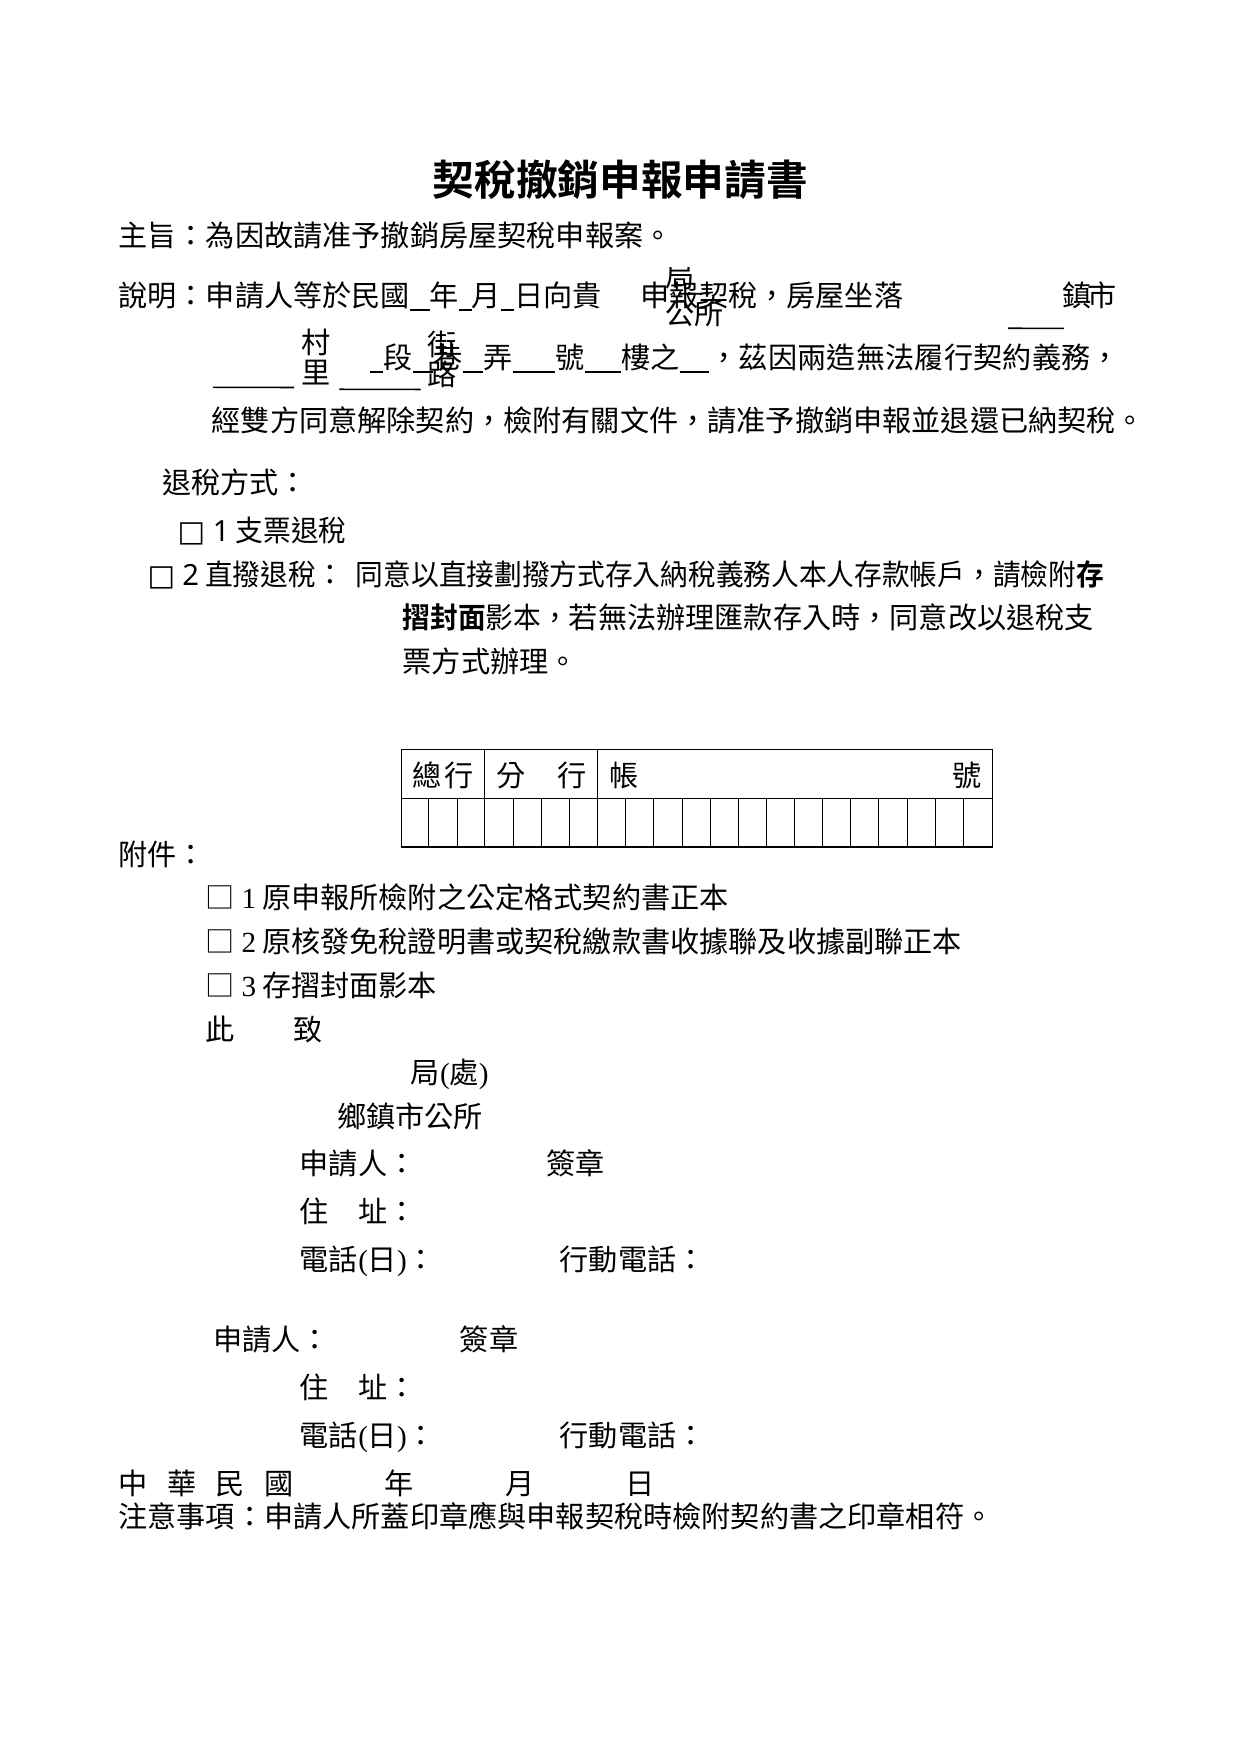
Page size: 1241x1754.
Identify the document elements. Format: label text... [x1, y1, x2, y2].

table_cell [795, 799, 822, 846]
table_cell [851, 799, 878, 846]
table_cell [626, 799, 653, 846]
table_cell [767, 799, 794, 846]
table_cell [654, 799, 682, 846]
text □ 1原申報所檢附之公定格式契約書正本 [118, 874, 1122, 918]
table_cell [683, 799, 710, 846]
text 局(處) [118, 1049, 1122, 1093]
text 中 華 民 國 年 月 日 [118, 1456, 1122, 1504]
text □ 2原核發免稅證明書或契稅繳款書收據聯及收據副聯正本 [118, 918, 1122, 961]
text 電話(日)： 行動電話： [118, 1408, 1122, 1456]
table_cell [514, 799, 541, 846]
table_cell [739, 799, 766, 846]
text 住 址： [118, 1360, 1122, 1408]
table_cell [879, 799, 907, 846]
text 電話(日)： 行動電話： [118, 1232, 1122, 1280]
table_cell [570, 799, 597, 846]
text 申請人： 簽章 [118, 1312, 1122, 1360]
table_cell [429, 799, 457, 846]
text 退稅方式： [118, 444, 1122, 506]
text 此 致 [118, 1005, 1122, 1049]
text 主旨：為因故請准予撤銷房屋契稅申報案。 [118, 207, 1122, 256]
text □ 2直撥退稅： 同意以直接劃撥方式存入納稅義務人本人存款帳戶，請檢附存摺封面影本，若無法辦理匯款存入時，同意改以退稅支票方式辦理。 [118, 550, 1122, 681]
text 住 址： [118, 1184, 1122, 1232]
text 局(處) [665, 268, 742, 294]
text 申請人： 簽章 [118, 1136, 1122, 1184]
table_cell [485, 799, 513, 846]
table_cell [908, 799, 935, 846]
text 附件： [118, 830, 1122, 874]
text □ 1支票退稅 [118, 506, 1122, 550]
table_header 分行 [485, 750, 597, 798]
table_cell [542, 799, 569, 846]
table_cell [402, 799, 428, 846]
text 說明：申請人等於民國 年 月 日向貴 申報契稅，房屋坐落 [118, 256, 1122, 319]
table_cell [598, 799, 625, 846]
text 市鎮 [1064, 267, 1114, 323]
table_header 帳號 [598, 750, 992, 798]
text 契稅撤銷申報申請書 [118, 147, 1122, 207]
table_cell [711, 799, 738, 846]
table_cell [458, 799, 484, 846]
table_cell [823, 799, 850, 846]
text 公所 [665, 304, 742, 329]
text 段 巷 弄 號 樓之 ，茲因兩造無法履行契約義務，經雙方同意解除契約，檢附有關文件，請准予撤銷申報並退還已納契稅。 [118, 319, 1122, 444]
table_cell [964, 799, 992, 846]
table_header 總行 [402, 750, 484, 798]
text 鄉鎮市公所 [118, 1093, 1122, 1136]
text □ 3存摺封面影本 [118, 961, 1122, 1005]
table_cell [936, 799, 963, 846]
text 注意事項：申請人所蓋印章應與申報契稅時檢附契約書之印章相符。 [118, 1504, 1122, 1533]
